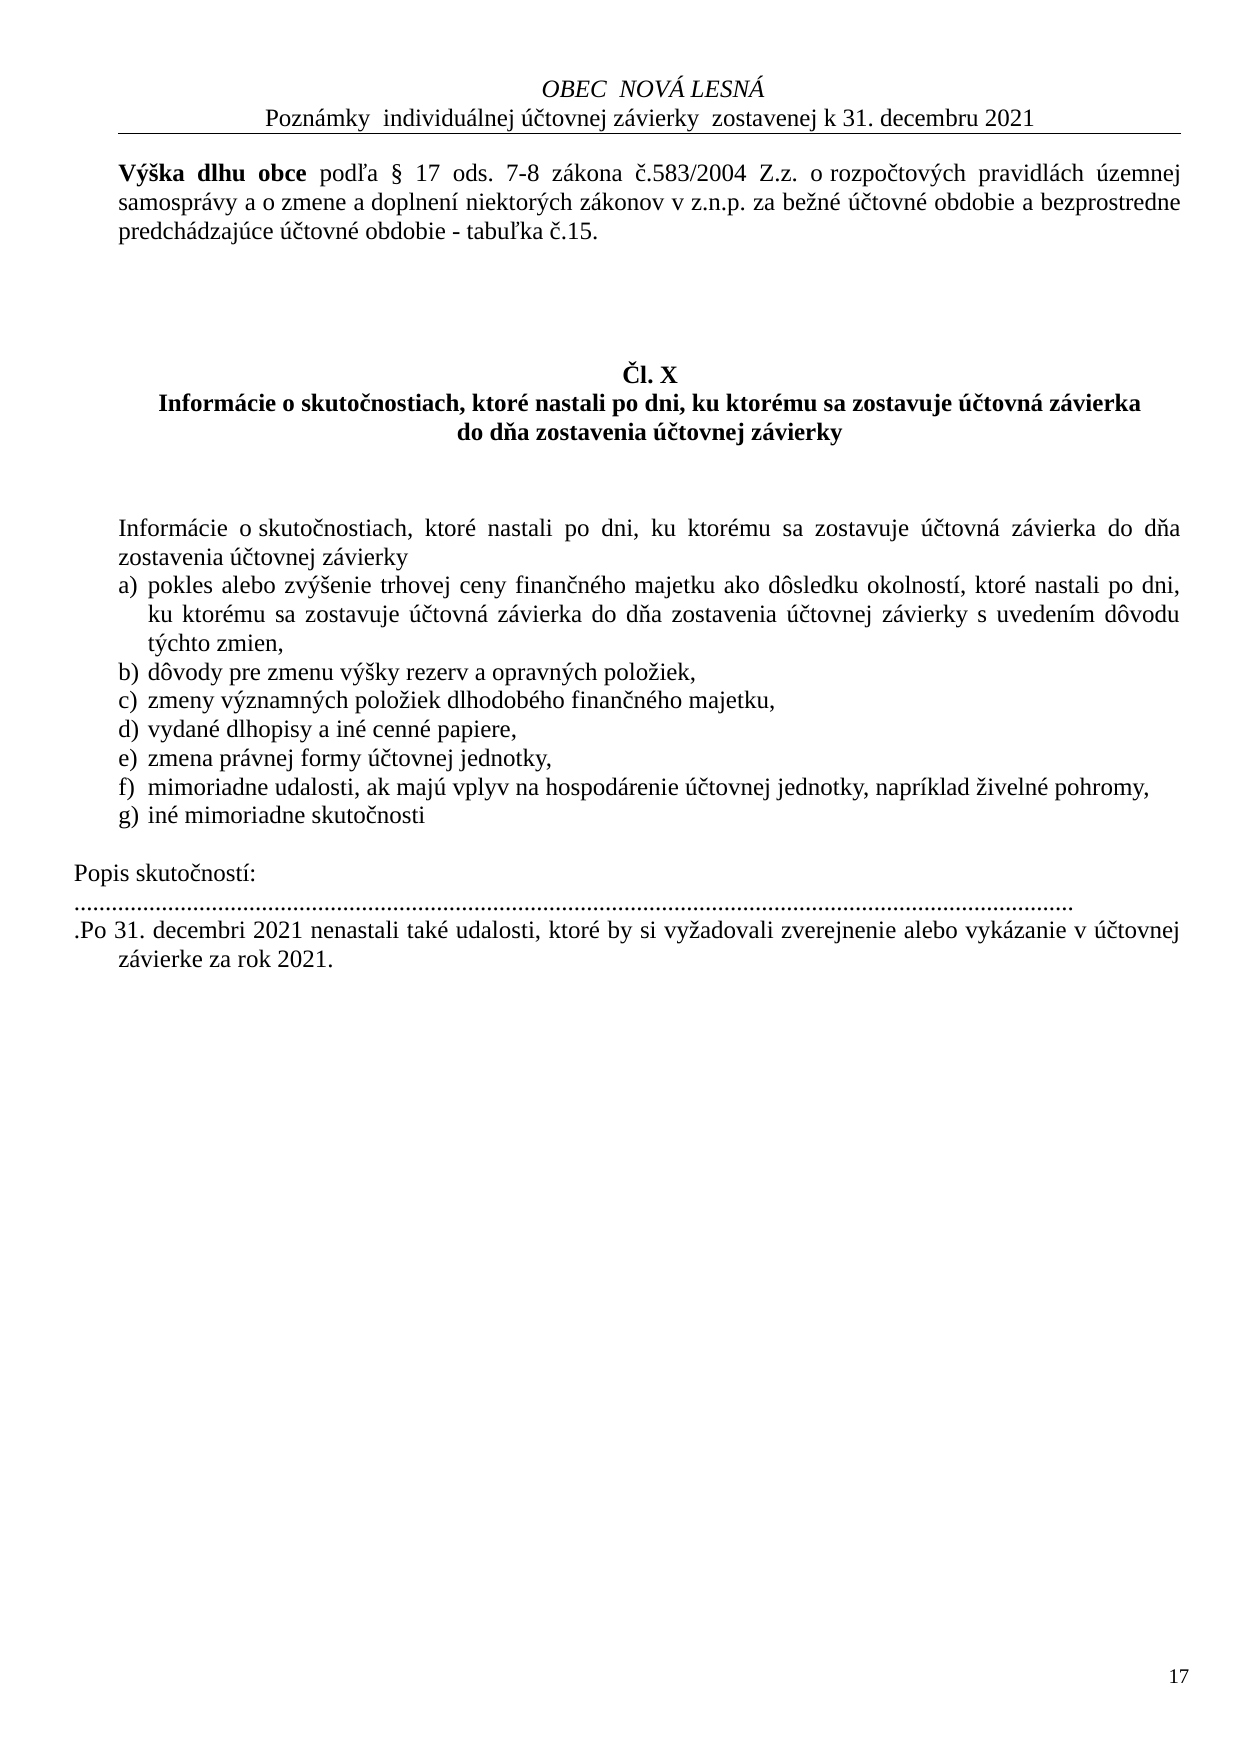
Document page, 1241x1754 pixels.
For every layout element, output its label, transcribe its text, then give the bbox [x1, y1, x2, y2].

text ................................................................................................................................................................ [74, 887, 1181, 916]
text Čl. X [118, 360, 1181, 388]
text .Po 31. decembri 2021 nenastali také udalosti, ktoré by si vyžadovali zverejnenie alebo vykázanie v účtovnej závierke za rok 2021. [74, 916, 1181, 973]
text Výška dlhu obce podľa § 17 ods. 7-8 zákona č.583/2004 Z.z. o rozpočtových pravidlách územnej samosprávy a o zmene a doplnení niektorých zákonov v z.n.p. za bežné účtovné obdobie a bezprostredne predchádzajúce účtovné obdobie - tabuľka č.15. [118, 158, 1181, 245]
list zmena právnej formy účtovnej jednotky, [118, 743, 1181, 772]
text Informácie o skutočnostiach, ktoré nastali po dni, ku ktorému sa zostavuje účtovná závierka [118, 388, 1181, 417]
list vydané dlhopisy a iné cenné papiere, [118, 714, 1181, 743]
text Popis skutočností: [74, 858, 1181, 887]
text do dňa zostavenia účtovnej závierky [118, 417, 1181, 446]
list zmeny významných položiek dlhodobého finančného majetku, [118, 686, 1181, 714]
list dôvody pre zmenu výšky rezerv a opravných položiek, [118, 657, 1181, 686]
list iné mimoriadne skutočnosti [118, 801, 1181, 829]
text Informácie o skutočnostiach, ktoré nastali po dni, ku ktorému sa zostavuje účtovná závierka do dňa zostavenia účtovnej závierky [118, 513, 1181, 571]
list pokles alebo zvýšenie trhovej ceny finančného majetku ako dôsledku okolností, ktoré nastali po dni, ku ktorému sa zostavuje účtovná závierka do dňa zostavenia účtovnej závierky s uvedením dôvodu týchto zmien, [118, 571, 1181, 657]
list mimoriadne udalosti, ak majú vplyv na hospodárenie účtovnej jednotky, napríklad živelné pohromy, [118, 772, 1181, 801]
